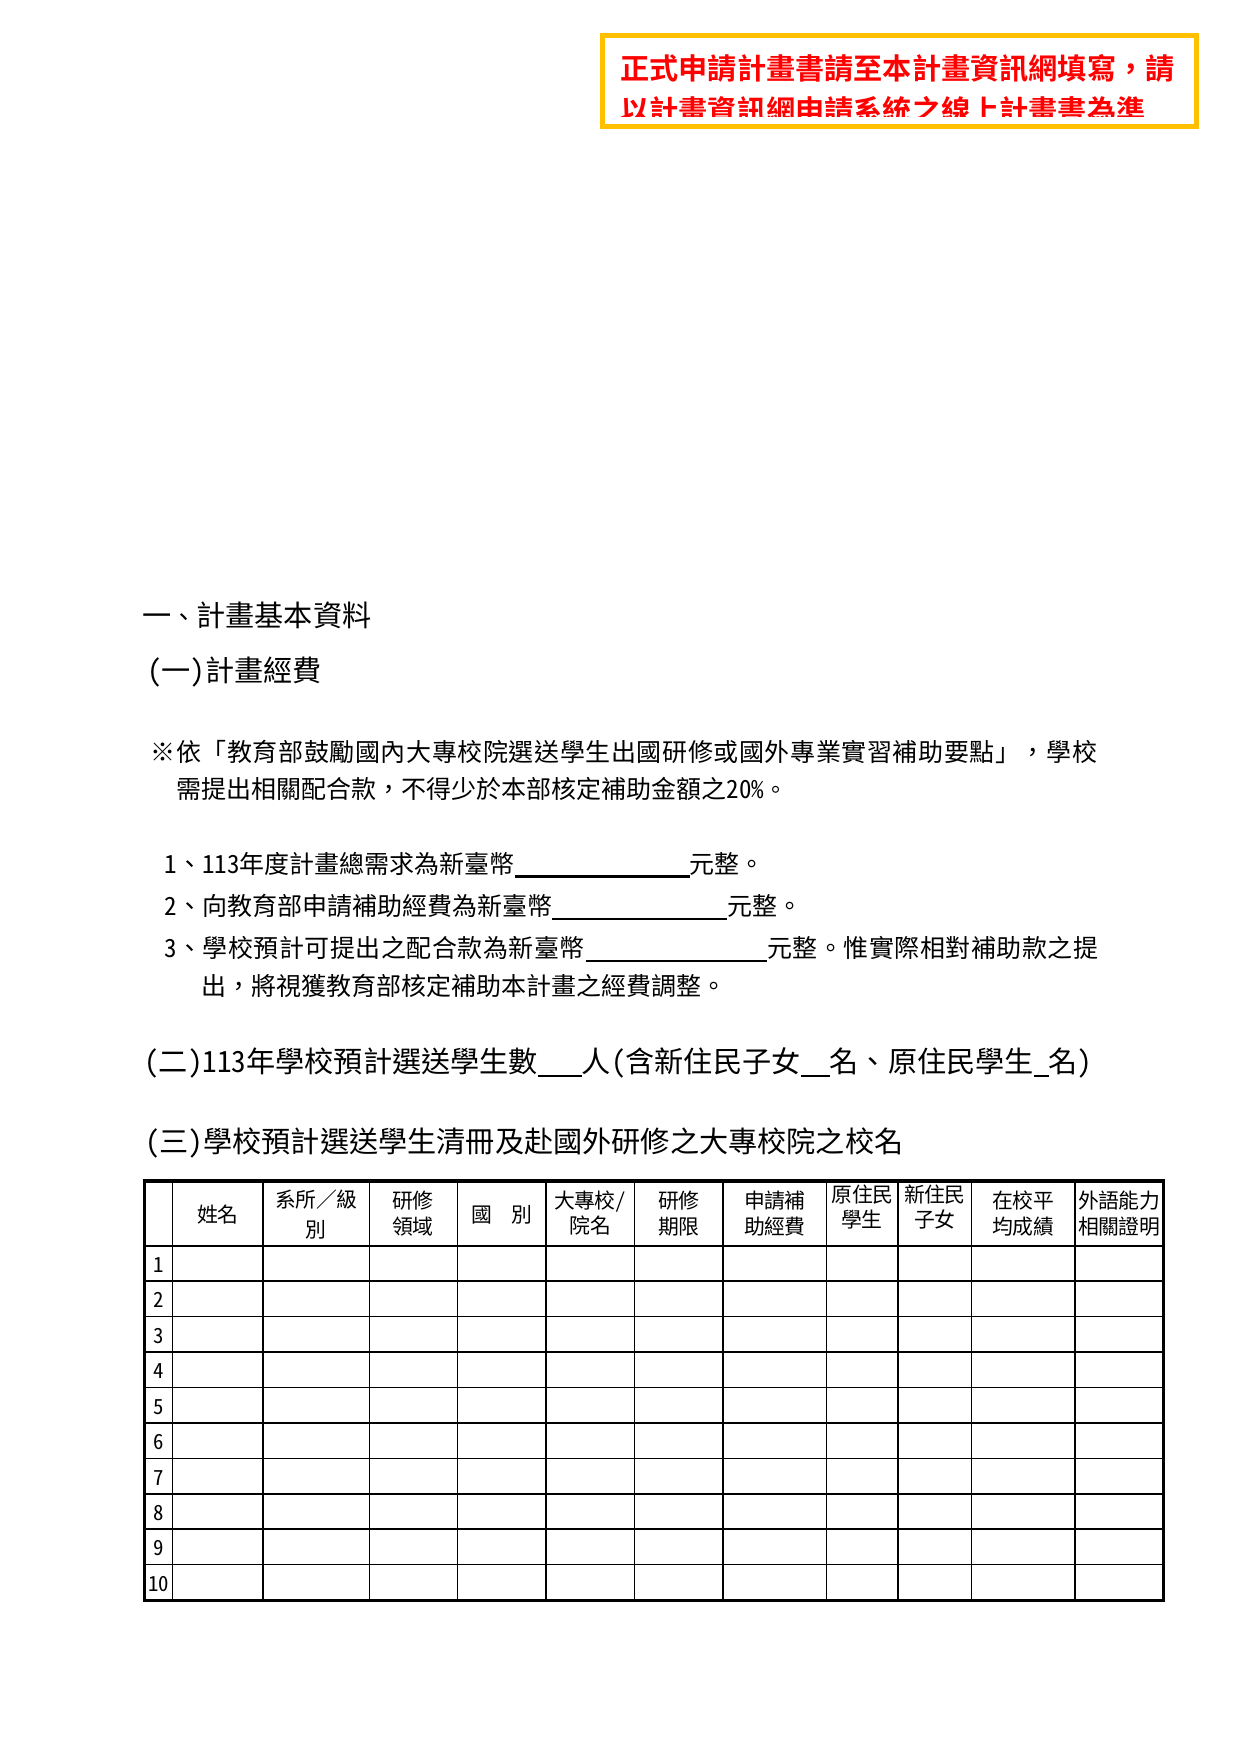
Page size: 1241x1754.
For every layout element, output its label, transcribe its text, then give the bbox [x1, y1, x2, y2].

table_cell [1076, 1530, 1162, 1564]
table_cell [827, 1565, 897, 1599]
table_cell [724, 1495, 826, 1528]
table_cell 7 [146, 1459, 172, 1493]
table_cell [173, 1495, 262, 1528]
table_cell [827, 1530, 897, 1564]
text (三)學校預計選送學生清冊及赴國外研修之大專校院之校名 [57, 1118, 1098, 1161]
table_cell 6 [146, 1424, 172, 1457]
table_cell 9 [146, 1530, 172, 1564]
table_cell [264, 1459, 369, 1493]
table_header 研修 領域 [370, 1183, 457, 1245]
table_header 系所／級別 [264, 1183, 369, 1245]
table_cell [370, 1388, 457, 1422]
table_cell [458, 1353, 545, 1387]
text 1、113年度計畫總需求為新臺幣 元整。 [113, 839, 1098, 881]
table_cell [173, 1388, 262, 1422]
table_cell [1076, 1565, 1162, 1599]
table_header 姓名 [173, 1183, 262, 1245]
table_cell [635, 1424, 722, 1457]
table_cell [899, 1247, 971, 1280]
table_cell [972, 1495, 1074, 1528]
table_cell [173, 1282, 262, 1316]
table_cell [635, 1388, 722, 1422]
table_cell [972, 1530, 1074, 1564]
table_cell [724, 1317, 826, 1351]
table_cell [264, 1530, 369, 1564]
table_cell [827, 1424, 897, 1457]
table_cell [547, 1495, 634, 1528]
table_cell [827, 1388, 897, 1422]
table_cell [724, 1247, 826, 1280]
table_header 新住民子女 [899, 1183, 971, 1245]
text 一、計畫基本資料 [142, 593, 1098, 635]
table_cell [827, 1353, 897, 1387]
table_cell [899, 1565, 971, 1599]
table_cell [635, 1317, 722, 1351]
table_cell 10 [146, 1565, 172, 1599]
table_cell [264, 1317, 369, 1351]
table_cell [547, 1459, 634, 1493]
table_cell 2 [146, 1282, 172, 1316]
table_cell [635, 1495, 722, 1528]
table_cell [264, 1495, 369, 1528]
table_cell [458, 1282, 545, 1316]
table_cell [264, 1282, 369, 1316]
table_cell [635, 1282, 722, 1316]
table_cell [899, 1388, 971, 1422]
table_cell [370, 1530, 457, 1564]
table_cell [1076, 1495, 1162, 1528]
table_cell [458, 1388, 545, 1422]
table_cell [1076, 1247, 1162, 1280]
table_header [146, 1183, 172, 1245]
table_cell 3 [146, 1317, 172, 1351]
text ※依「教育部鼓勵國內大專校院選送學生出國研修或國外專業實習補助要點」，學校需提出相關配合款，不得少於本部核定補助金額之20%。 [91, 727, 1098, 806]
table_cell [370, 1282, 457, 1316]
text 3、學校預計可提出之配合款為新臺幣 元整。惟實際相對補助款之提出，將視獲教育部核定補助本計畫之經費調整。 [164, 924, 1098, 1002]
table_header 原住民學生 [827, 1183, 897, 1245]
text (二)113年學校預計選送學生數 人(含新住民子女 名、原住民學生 名) [57, 1038, 1098, 1081]
table_cell [724, 1353, 826, 1387]
table_cell [547, 1317, 634, 1351]
table_cell [899, 1424, 971, 1457]
table_cell [458, 1459, 545, 1493]
table_cell [458, 1247, 545, 1280]
table_cell [547, 1565, 634, 1599]
table_cell [458, 1565, 545, 1599]
table_header 國 別 [458, 1183, 545, 1245]
table_cell [264, 1565, 369, 1599]
table_header 研修 期限 [635, 1183, 722, 1245]
table_cell [724, 1530, 826, 1564]
table_cell [458, 1424, 545, 1457]
table_cell [635, 1530, 722, 1564]
table_cell [173, 1565, 262, 1599]
table_cell [370, 1495, 457, 1528]
table_cell [370, 1424, 457, 1457]
table_cell [547, 1530, 634, 1564]
table_cell [547, 1388, 634, 1422]
table_cell [370, 1565, 457, 1599]
table_cell [1076, 1388, 1162, 1422]
table_cell [173, 1247, 262, 1280]
table_cell [370, 1459, 457, 1493]
table_cell [972, 1424, 1074, 1457]
table_cell [264, 1247, 369, 1280]
table_cell [547, 1247, 634, 1280]
table_cell [635, 1353, 722, 1387]
table_cell [370, 1317, 457, 1351]
table_cell [173, 1459, 262, 1493]
table_header 外語能力 相關證明 [1076, 1183, 1162, 1245]
table_cell 5 [146, 1388, 172, 1422]
table_cell [370, 1247, 457, 1280]
table_cell [264, 1388, 369, 1422]
table_cell [173, 1353, 262, 1387]
table_cell [724, 1459, 826, 1493]
table_cell [635, 1459, 722, 1493]
table_cell [547, 1353, 634, 1387]
table_cell [173, 1317, 262, 1351]
table_cell [972, 1317, 1074, 1351]
table_cell [724, 1282, 826, 1316]
table_cell [724, 1388, 826, 1422]
table_cell [972, 1353, 1074, 1387]
table_cell [264, 1424, 369, 1457]
table_cell [972, 1565, 1074, 1599]
table_cell [635, 1565, 722, 1599]
table_cell [264, 1353, 369, 1387]
table_cell [1076, 1424, 1162, 1457]
table_cell [1076, 1459, 1162, 1493]
table_cell [547, 1424, 634, 1457]
table_cell [972, 1459, 1074, 1493]
table_header 大專校/院名 [547, 1183, 634, 1245]
table_cell [635, 1247, 722, 1280]
table_cell [899, 1495, 971, 1528]
table_cell 4 [146, 1353, 172, 1387]
table_cell [1076, 1317, 1162, 1351]
table_cell [458, 1495, 545, 1528]
table_cell [972, 1282, 1074, 1316]
table_cell [458, 1317, 545, 1351]
table_cell 8 [146, 1495, 172, 1528]
table_header 在校平 均成績 [972, 1183, 1074, 1245]
text 2、向教育部申請補助經費為新臺幣 元整。 [148, 881, 1098, 924]
table_cell [370, 1353, 457, 1387]
table_cell [1076, 1282, 1162, 1316]
table_cell [827, 1247, 897, 1280]
table_cell [899, 1530, 971, 1564]
table_cell [899, 1317, 971, 1351]
table_cell [458, 1530, 545, 1564]
text (一)計畫經費 [59, 648, 1098, 690]
table_cell [173, 1530, 262, 1564]
table_cell [899, 1282, 971, 1316]
table_cell [724, 1424, 826, 1457]
table_cell [827, 1459, 897, 1493]
table_cell [173, 1424, 262, 1457]
table_cell [972, 1247, 1074, 1280]
table_cell [827, 1282, 897, 1316]
table_cell 1 [146, 1247, 172, 1280]
table_cell [827, 1317, 897, 1351]
table_cell [899, 1459, 971, 1493]
table_cell [899, 1353, 971, 1387]
table_cell [1076, 1353, 1162, 1387]
table_cell [547, 1282, 634, 1316]
table_cell [827, 1495, 897, 1528]
table_cell [972, 1388, 1074, 1422]
table_cell [724, 1565, 826, 1599]
table_header 申請補 助經費 [724, 1183, 826, 1245]
